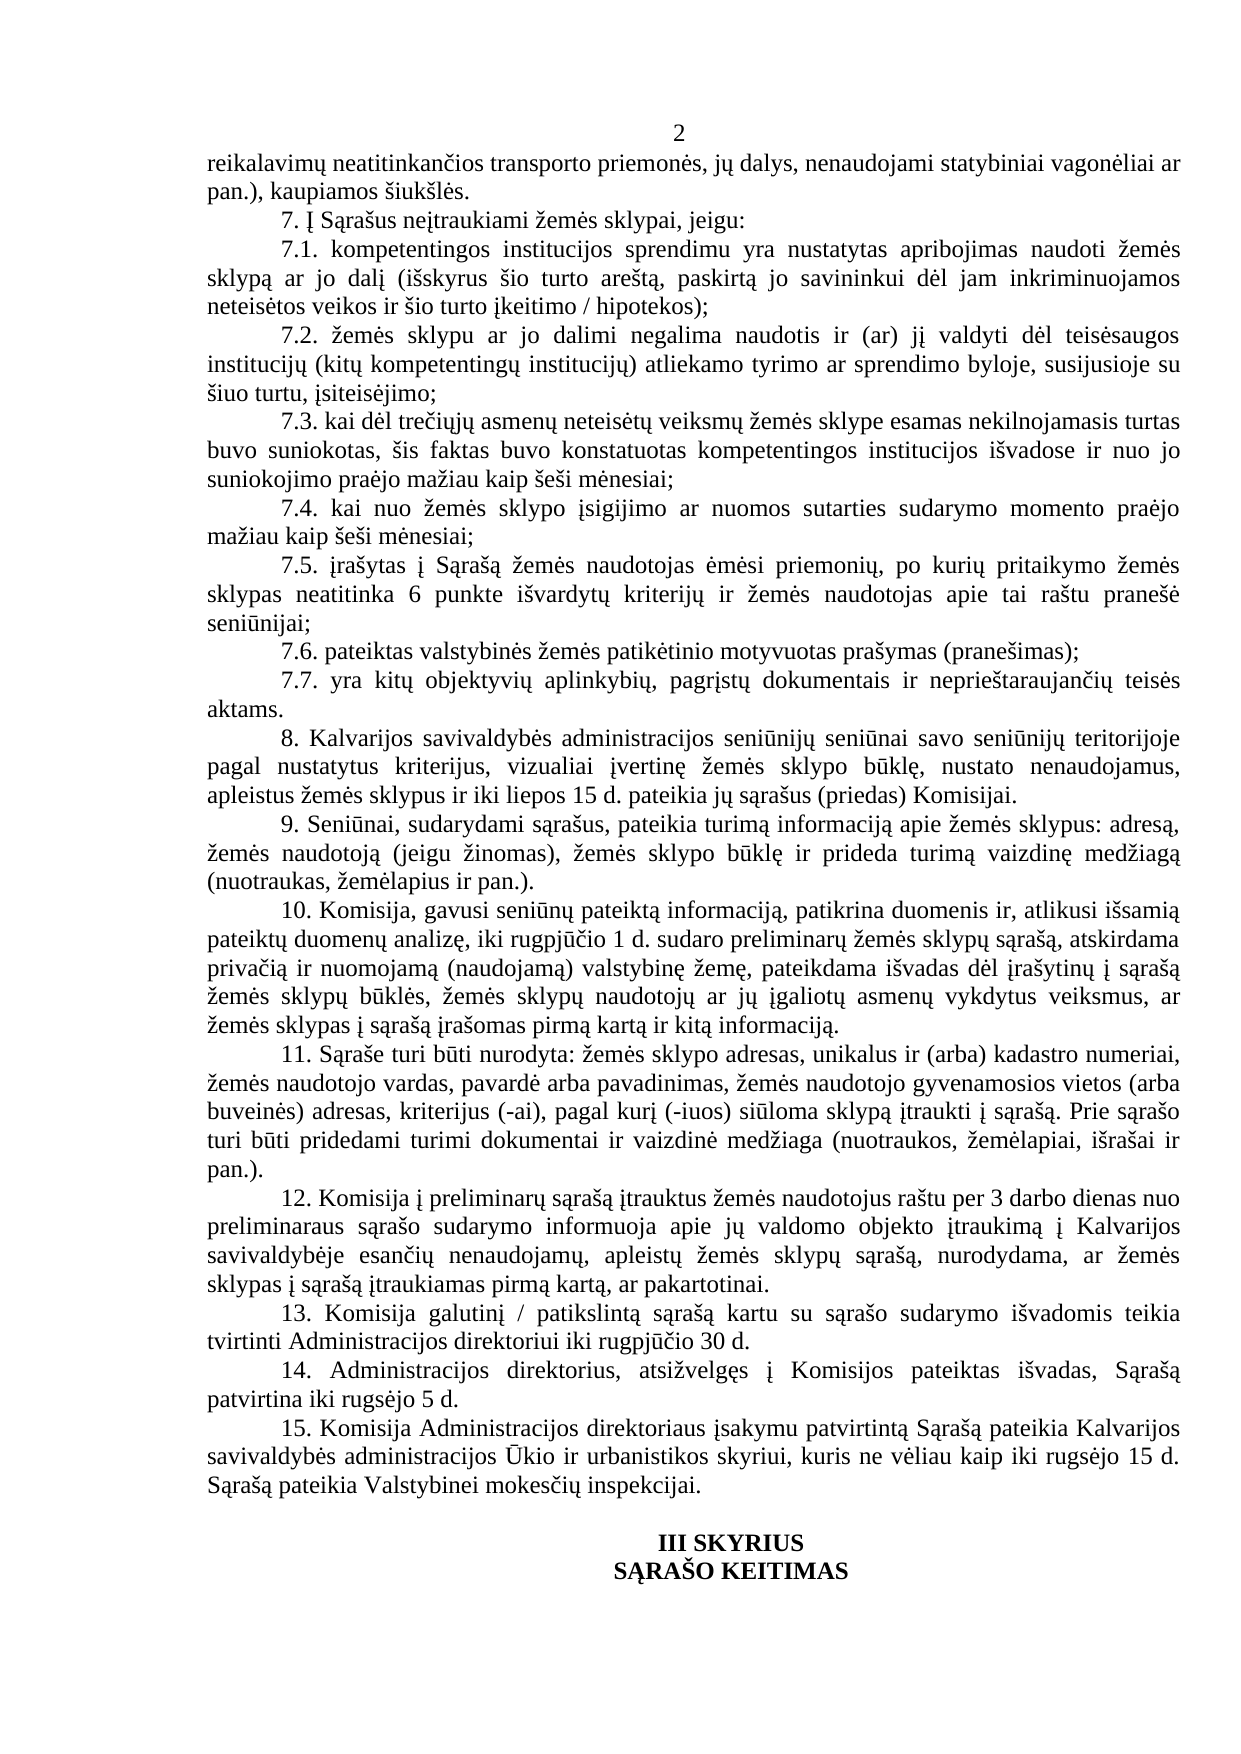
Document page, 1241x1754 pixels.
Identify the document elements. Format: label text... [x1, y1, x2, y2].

text 7.7. yra kitų objektyvių aplinkybių, pagrįstų dokumentais ir neprieštaraujančių teisės aktams. [207, 665, 1181, 723]
text sąrašo keitimas [207, 1556, 1181, 1585]
text 10. Komisija, gavusi seniūnų pateiktą informaciją, patikrina duomenis ir, atlikusi išsamią pateiktų duomenų analizę, iki rugpjūčio 1 d. sudaro preliminarų žemės sklypų sąrašą, atskirdama privačią ir nuomojamą (naudojamą) valstybinę žemę, pateikdama išvadas dėl įrašytinų į sąrašą žemės sklypų būklės, žemės sklypų naudotojų ar jų įgaliotų asmenų vykdytus veiksmus, ar žemės sklypas į sąrašą įrašomas pirmą kartą ir kitą informaciją. [207, 895, 1181, 1039]
text 7.5. įrašytas į Sąrašą žemės naudotojas ėmėsi priemonių, po kurių pritaikymo žemės sklypas neatitinka 6 punkte išvardytų kriterijų ir žemės naudotojas apie tai raštu pranešė seniūnijai; [207, 550, 1181, 636]
text 11. Sąraše turi būti nurodyta: žemės sklypo adresas, unikalus ir (arba) kadastro numeriai, žemės naudotojo vardas, pavardė arba pavadinimas, žemės naudotojo gyvenamosios vietos (arba buveinės) adresas, kriterijus (-ai), pagal kurį (-iuos) siūloma sklypą įtraukti į sąrašą. Prie sąrašo turi būti pridedami turimi dokumentai ir vaizdinė medžiaga (nuotraukos, žemėlapiai, išrašai ir pan.). [207, 1039, 1181, 1183]
text reikalavimų neatitinkančios transporto priemonės, jų dalys, nenaudojami statybiniai vagonėliai ar pan.), kaupiamos šiukšlės. [207, 148, 1181, 205]
text 12. Komisija į preliminarų sąrašą įtrauktus žemės naudotojus raštu per 3 darbo dienas nuo preliminaraus sąrašo sudarymo informuoja apie jų valdomo objekto įtraukimą į Kalvarijos savivaldybėje esančių nenaudojamų, apleistų žemės sklypų sąrašą, nurodydama, ar žemės sklypas į sąrašą įtraukiamas pirmą kartą, ar pakartotinai. [207, 1183, 1181, 1298]
text 7. Į Sąrašus neįtraukiami žemės sklypai, jeigu: [207, 205, 1181, 234]
text 9. Seniūnai, sudarydami sąrašus, pateikia turimą informaciją apie žemės sklypus: adresą, žemės naudotoją (jeigu žinomas), žemės sklypo būklę ir prideda turimą vaizdinę medžiagą (nuotraukas, žemėlapius ir pan.). [207, 809, 1181, 895]
text 7.2. žemės sklypu ar jo dalimi negalima naudotis ir (ar) jį valdyti dėl teisėsaugos institucijų (kitų kompetentingų institucijų) atliekamo tyrimo ar sprendimo byloje, susijusioje su šiuo turtu, įsiteisėjimo; [207, 320, 1181, 406]
text 15. Komisija Administracijos direktoriaus įsakymu patvirtintą Sąrašą pateikia Kalvarijos savivaldybės administracijos Ūkio ir urbanistikos skyriui, kuris ne vėliau kaip iki rugsėjo 15 d. Sąrašą pateikia Valstybinei mokesčių inspekcijai. [207, 1413, 1181, 1499]
text 14. Administracijos direktorius, atsižvelgęs į Komisijos pateiktas išvadas, Sąrašą patvirtina iki rugsėjo 5 d. [207, 1355, 1181, 1413]
text 8. Kalvarijos savivaldybės administracijos seniūnijų seniūnai savo seniūnijų teritorijoje pagal nustatytus kriterijus, vizualiai įvertinę žemės sklypo būklę, nustato nenaudojamus, apleistus žemės sklypus ir iki liepos 15 d. pateikia jų sąrašus (priedas) Komisijai. [207, 723, 1181, 809]
text III SKYRIUS [207, 1528, 1181, 1556]
text 7.6. pateiktas valstybinės žemės patikėtinio motyvuotas prašymas (pranešimas); [207, 636, 1181, 665]
text 7.3. kai dėl trečiųjų asmenų neteisėtų veiksmų žemės sklype esamas nekilnojamasis turtas buvo suniokotas, šis faktas buvo konstatuotas kompetentingos institucijos išvadose ir nuo jo suniokojimo praėjo mažiau kaip šeši mėnesiai; [207, 406, 1181, 493]
text 7.1. kompetentingos institucijos sprendimu yra nustatytas apribojimas naudoti žemės sklypą ar jo dalį (išskyrus šio turto areštą, paskirtą jo savininkui dėl jam inkriminuojamos neteisėtos veikos ir šio turto įkeitimo / hipotekos); [207, 234, 1181, 320]
text 13. Komisija galutinį / patikslintą sąrašą kartu su sąrašo sudarymo išvadomis teikia tvirtinti Administracijos direktoriui iki rugpjūčio 30 d. [207, 1298, 1181, 1355]
text 7.4. kai nuo žemės sklypo įsigijimo ar nuomos sutarties sudarymo momento praėjo mažiau kaip šeši mėnesiai; [207, 493, 1181, 550]
